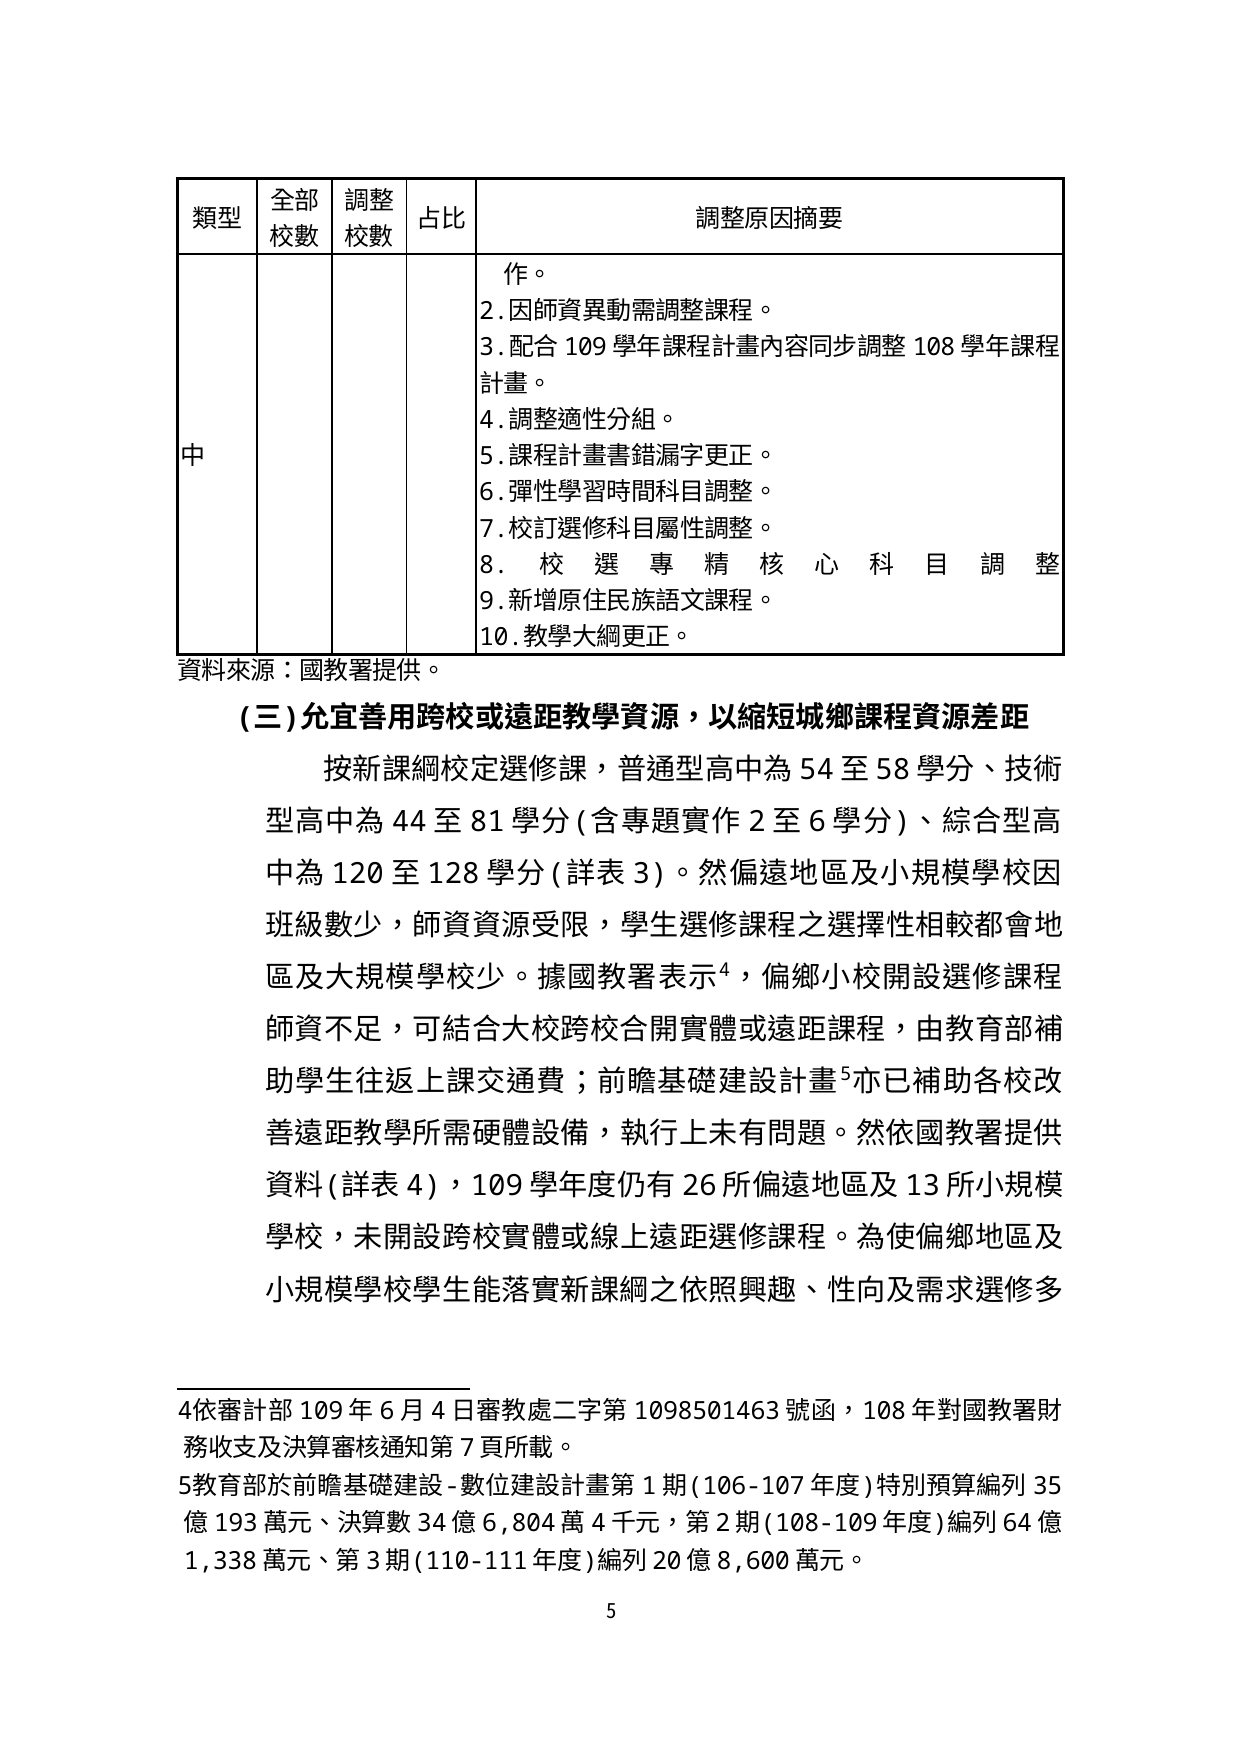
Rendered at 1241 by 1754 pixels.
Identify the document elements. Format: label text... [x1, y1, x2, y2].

table_cell [407, 255, 475, 653]
table_cell [258, 255, 331, 653]
table_header 占比 [407, 180, 475, 253]
table_header 全部校數 [258, 180, 331, 253]
text (三)允宜善用跨校或遠距教學資源，以縮短城鄉課程資源差距 [236, 685, 1063, 737]
text 資料來源：國教署提供。 [177, 656, 1063, 685]
table_header 類型 [179, 180, 256, 253]
table_cell 作。 2.因師資異動需調整課程。 3.配合109學年課程計畫內容同步調整108學年課程計畫。 4.調整適性分組。 5.課程計畫書錯漏字更正。 6.彈性學習時間科目調整。 7.校訂選修科目屬性調整。 8.校選專精核心科目調整 9.新增原住民族語文課程。 10.教學大綱更正。 [477, 255, 1062, 653]
table_cell [333, 255, 406, 653]
table_header 調整原因摘要 [477, 180, 1062, 253]
text 依審計部109年6月4日審教處二字第1098501463號函，108年對國教署財務收支及決算審核通知第7頁所載。 [177, 1389, 1063, 1464]
table_cell 中 [179, 255, 256, 653]
text 按新課綱校定選修課，普通型高中為54至58學分、技術型高中為44至81學分(含專題實作2至6學分)、綜合型高中為120至128學分(詳表3)。然偏遠地區及小規模學校因班級數少，師資資源受限，學生選修課程之選擇性相較都會地區及大規模學校少。據國教署表示，偏鄉小校開設選修課程師資不足，可結合大校跨校合開實體或遠距課程，由教育部補助學生往返上課交通費；前瞻基礎建設計畫亦已補助各校改善遠距教學所需硬體設備，執行上未有問題。然依國教署提供資料(詳表4)，109學年度仍有26所偏遠地區及13所小規模學校，未開設跨校實體或線上遠距選修課程。為使偏鄉地區及小規模學校學生能落實新課綱之依照興趣、性向及需求選修多 [265, 737, 1063, 1310]
text 教育部於前瞻基礎建設-數位建設計畫第1期(106-107年度)特別預算編列35億193萬元、決算數34億6,804萬4千元，第2期(108-109年度)編列64億1,338萬元、第3期(110-111年度)編列20億8,600萬元。 [177, 1464, 1063, 1577]
table_header 調整校數 [333, 180, 406, 253]
